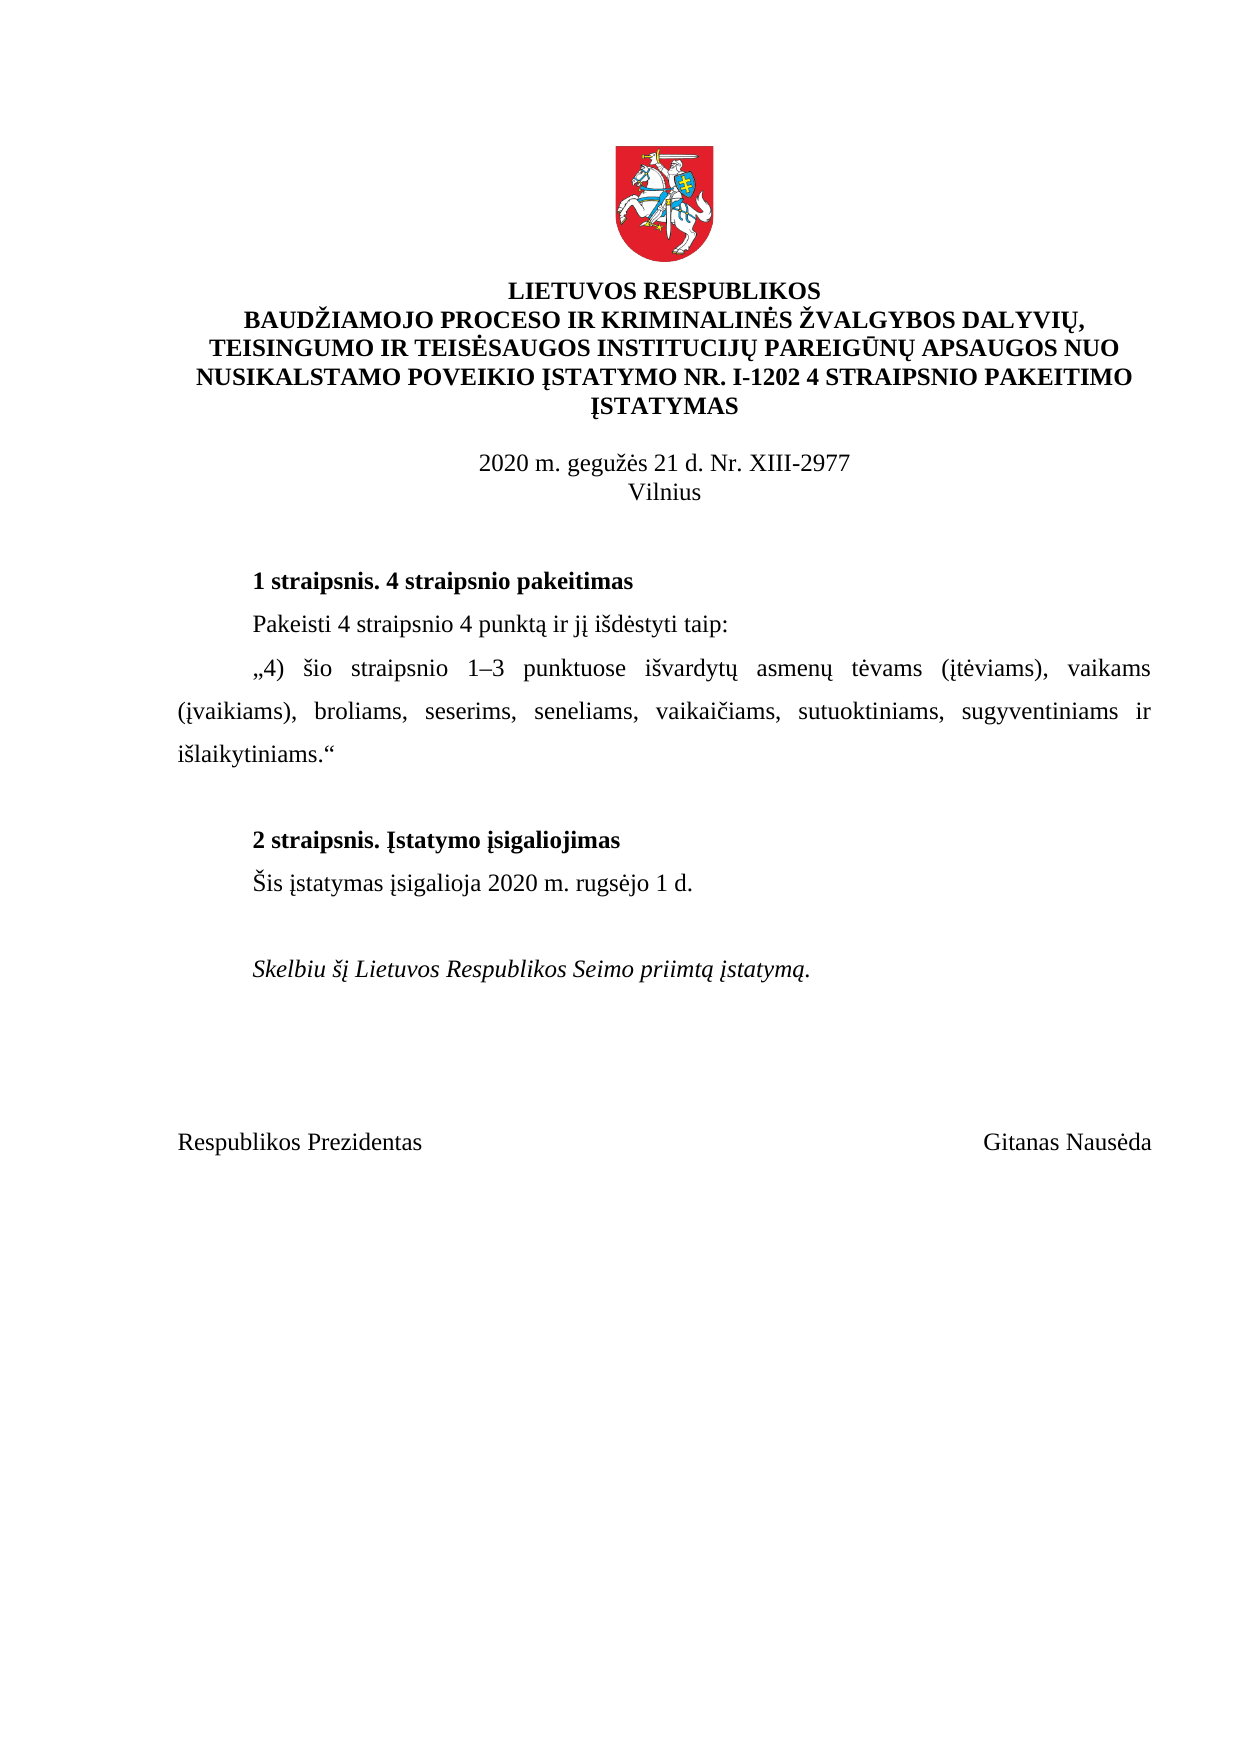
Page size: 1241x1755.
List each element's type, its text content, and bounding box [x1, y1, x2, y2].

text Respublikos Prezidentas Gitanas Nausėda [177, 1127, 1152, 1156]
text Pakeisti 4 straipsnio 4 punktą ir jį išdėstyti taip: [177, 609, 1152, 638]
text LIETUVOS RESPUBLIKOS [177, 276, 1152, 305]
text ĮSTATYMAS [177, 391, 1152, 420]
text Vilnius [177, 477, 1152, 506]
text 1 straipsnis. 4 straipsnio pakeitimas [177, 566, 1152, 595]
text BAUDŽIAMOJO PROCESO IR KRIMINALINĖS ŽVALGYBOS DALYVIŲ, TEISINGUMO IR TEISĖSAUGOS INSTITUCIJŲ PAREIGŪNŲ APSAUGOS NUO NUSIKALSTAMO POVEIKIO ĮSTATYMO NR. I-1202 4 STRAIPSNIO PAKEITIMO [177, 305, 1152, 391]
text 2 straipsnis. Įstatymo įsigaliojimas [177, 825, 1152, 854]
text Skelbiu šį Lietuvos Respublikos Seimo priimtą įstatymą. [177, 954, 1152, 983]
text „4) šio straipsnio 1–3 punktuose išvardytų asmenų tėvams (įtėviams), vaikams (įvaikiams), broliams, seserims, seneliams, vaikaičiams, sutuoktiniams, sugyventiniams ir išlaikytiniams.“ [177, 653, 1152, 768]
text Šis įstatymas įsigalioja 2020 m. rugsėjo 1 d. [177, 868, 1152, 897]
text 2020 m. gegužės 21 d. Nr. XIII-2977 [177, 448, 1152, 477]
